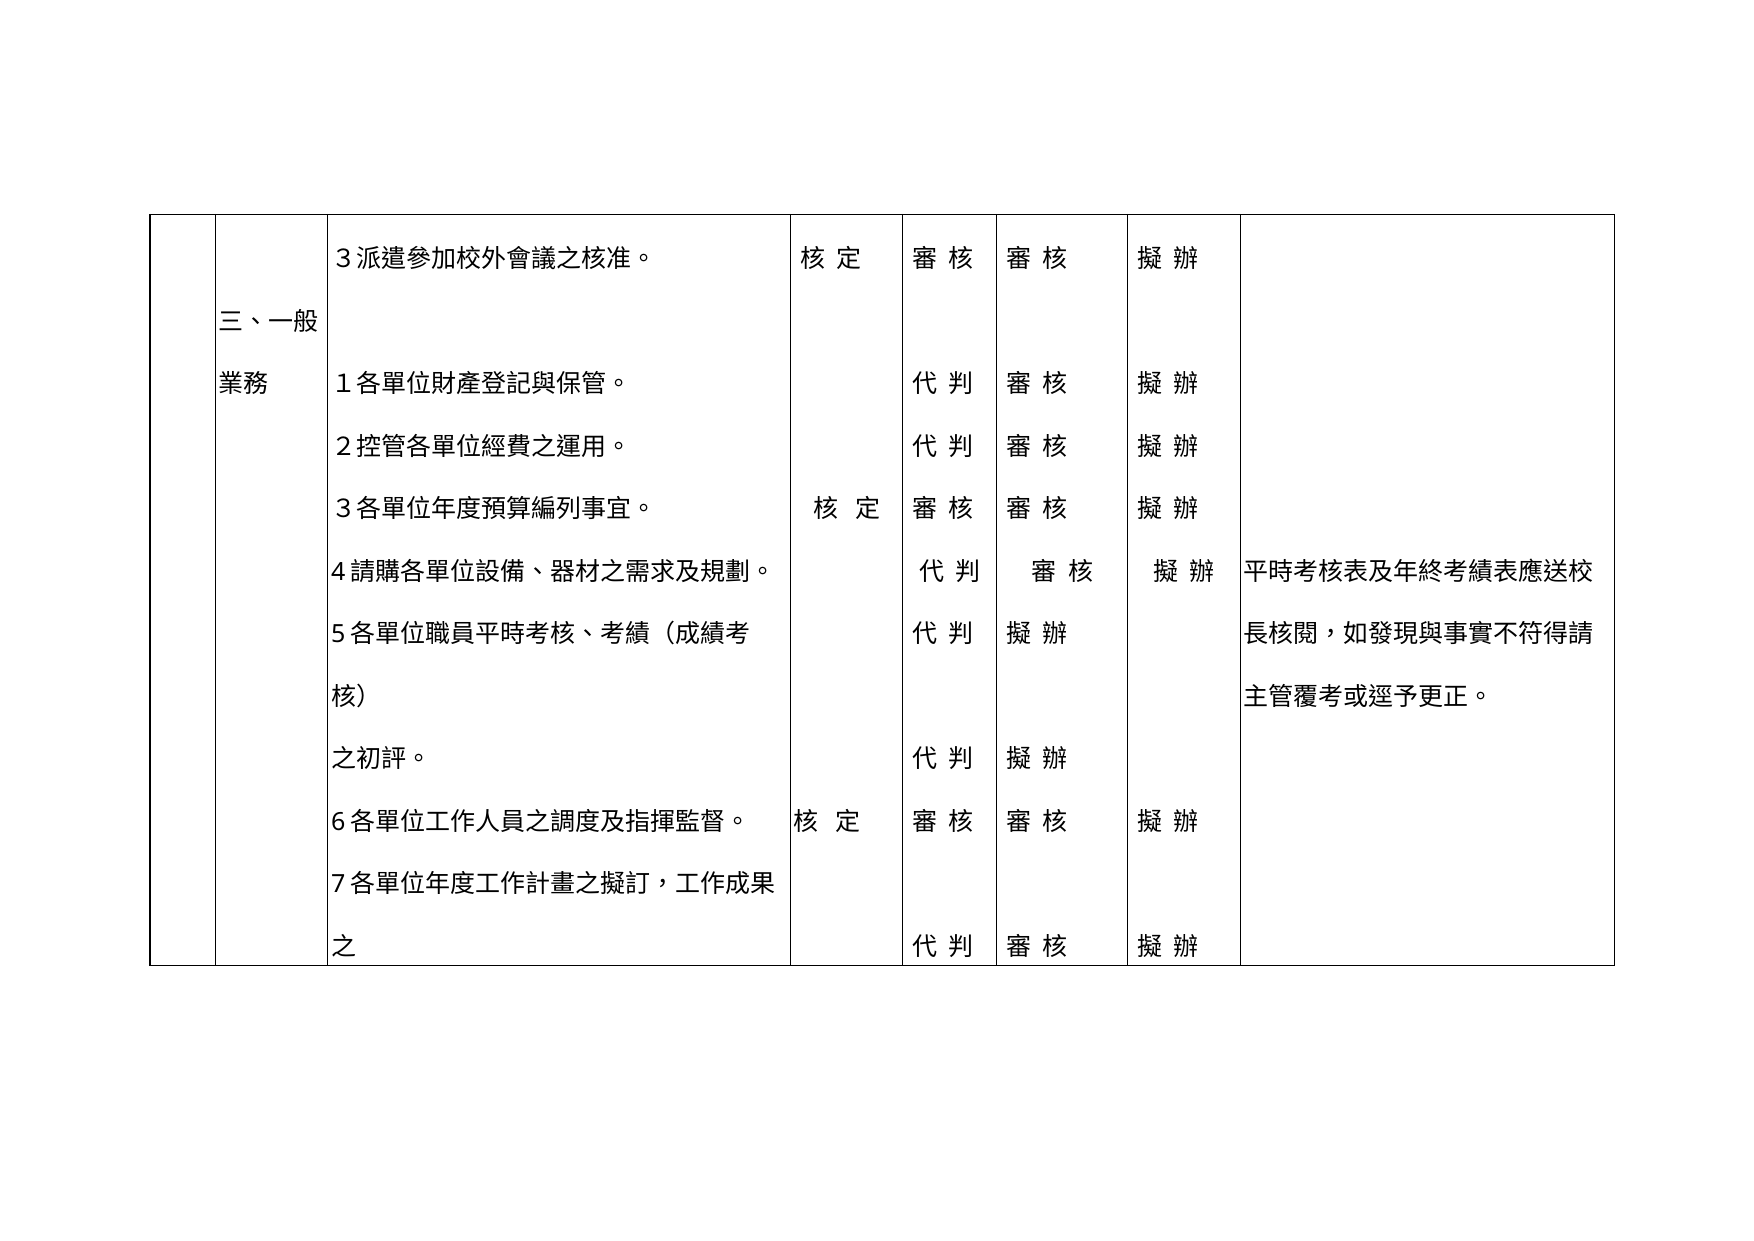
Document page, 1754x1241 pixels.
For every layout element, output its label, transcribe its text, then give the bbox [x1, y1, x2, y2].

table_cell 審 核 代 判 代 判 審 核 代 判 代 判 代 判 審 核 代 判 [903, 215, 996, 965]
table_cell [151, 215, 215, 965]
table_cell 平時考核表及年終考績表應送校長核閱，如發現與事實不符得請主管覆考或逕予更正。 [1241, 215, 1614, 965]
table_cell 擬 辦 擬 辦 擬 辦 擬 辦 擬 辦 擬 辦 擬 辦 [1128, 215, 1240, 965]
table_cell 核 定 核 定 核 定 [791, 215, 902, 965]
table_cell ３派遣參加校外會議之核准。 １各單位財產登記與保管。 ２控管各單位經費之運用。 ３各單位年度預算編列事宜。 4請購各單位設備、器材之需求及規劃。 5各單位職員平時考核、考績（成績考核） 之初評。 6各單位工作人員之調度及指揮監督。 7各單位年度工作計畫之擬訂，工作成果之 [328, 215, 790, 965]
table_cell 審 核 審 核 審 核 審 核 審 核 擬 辦 擬 辦 審 核 審 核 [997, 215, 1127, 965]
table_cell 三、一般 業務 [216, 215, 327, 965]
